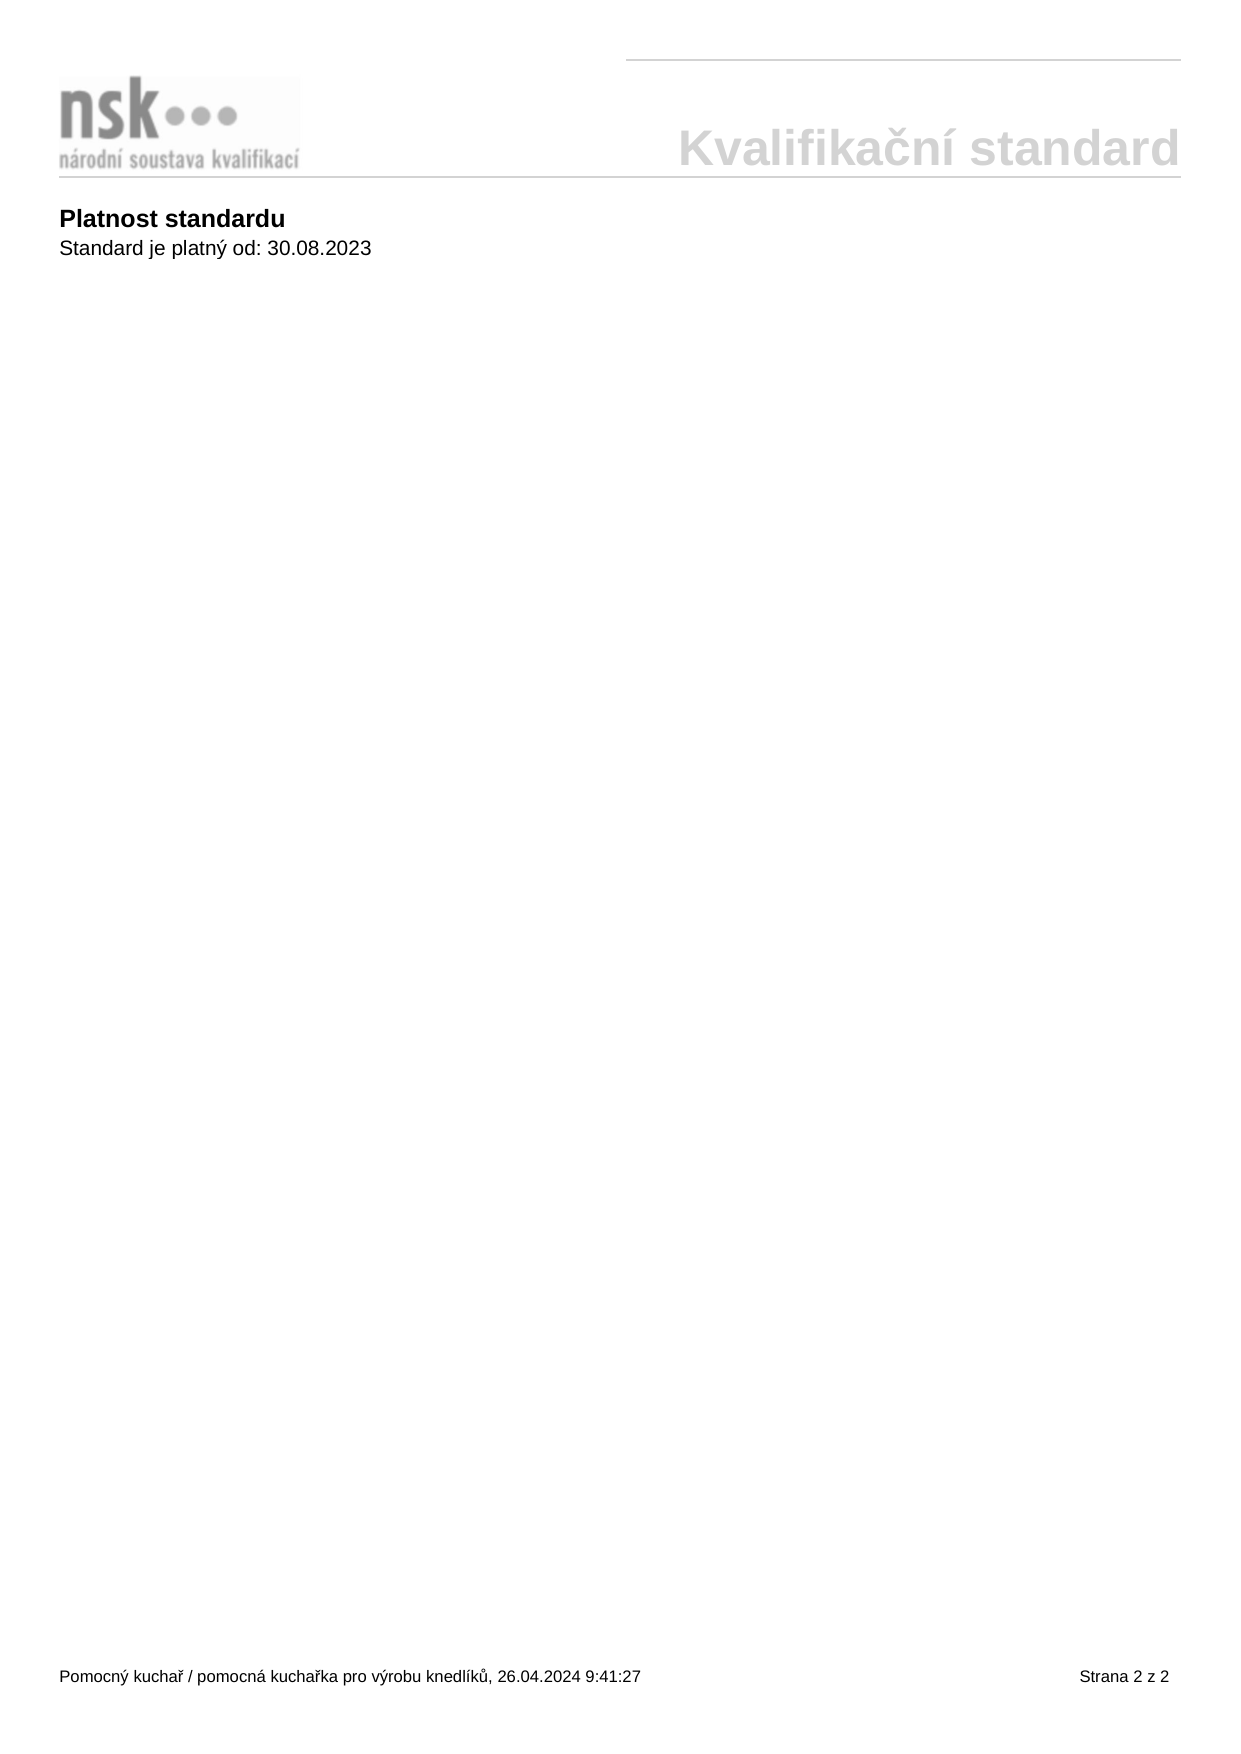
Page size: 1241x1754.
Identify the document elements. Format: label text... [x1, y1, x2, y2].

table_cell [1093, 259, 1169, 559]
table_cell [59, 178, 1181, 194]
table_cell [59, 559, 483, 859]
table_cell Kvalifikační standard [626, 61, 1181, 176]
table_cell [1169, 559, 1181, 859]
table_cell [484, 559, 620, 859]
table_cell [1169, 259, 1181, 559]
table_cell Strana 2 z 2 [862, 1658, 1169, 1694]
table_cell [862, 259, 1093, 559]
table_cell [620, 1409, 626, 1658]
table_cell [862, 859, 1093, 1159]
table_cell [484, 259, 620, 559]
table_cell [862, 194, 1093, 200]
table_cell Pomocný kuchař / pomocná kuchařka pro výrobu knedlíků, 26.04.2024 9:41:27 [59, 1658, 862, 1694]
table_cell [59, 859, 483, 1159]
table_cell [620, 859, 626, 1159]
table_cell [1169, 1658, 1181, 1694]
table_cell [484, 171, 620, 176]
table_cell [1169, 194, 1181, 200]
table_cell [862, 1409, 1093, 1658]
table_cell Standard je platný od: 30.08.2023 [59, 236, 1181, 259]
picture [58, 59, 621, 171]
table_cell [1093, 1159, 1169, 1409]
table_cell [484, 1409, 620, 1658]
table_cell [626, 859, 862, 1159]
table_cell [626, 1159, 862, 1409]
table_cell [862, 1159, 1093, 1409]
table_cell [1169, 1409, 1181, 1658]
table_cell [626, 194, 862, 200]
table_cell [862, 559, 1093, 859]
table_cell [59, 1159, 483, 1409]
table_cell [626, 259, 862, 559]
table_cell [59, 171, 483, 176]
table_cell [59, 1409, 483, 1658]
table_cell [1169, 1159, 1181, 1409]
table_cell [484, 859, 620, 1159]
table_cell [484, 1159, 620, 1409]
table_cell [59, 259, 483, 559]
table_cell [620, 259, 626, 559]
table_cell [484, 194, 620, 200]
table_cell [59, 194, 483, 200]
table_cell [620, 1159, 626, 1409]
table_cell [626, 1409, 862, 1658]
table_cell [1169, 859, 1181, 1159]
table_cell [1093, 1409, 1169, 1658]
table_cell [626, 559, 862, 859]
table_cell [620, 559, 626, 859]
table_cell [1093, 559, 1169, 859]
table_cell Platnost standardu [59, 200, 1181, 236]
table_cell [1093, 194, 1169, 200]
table_cell [1093, 859, 1169, 1159]
table_cell [621, 59, 626, 170]
